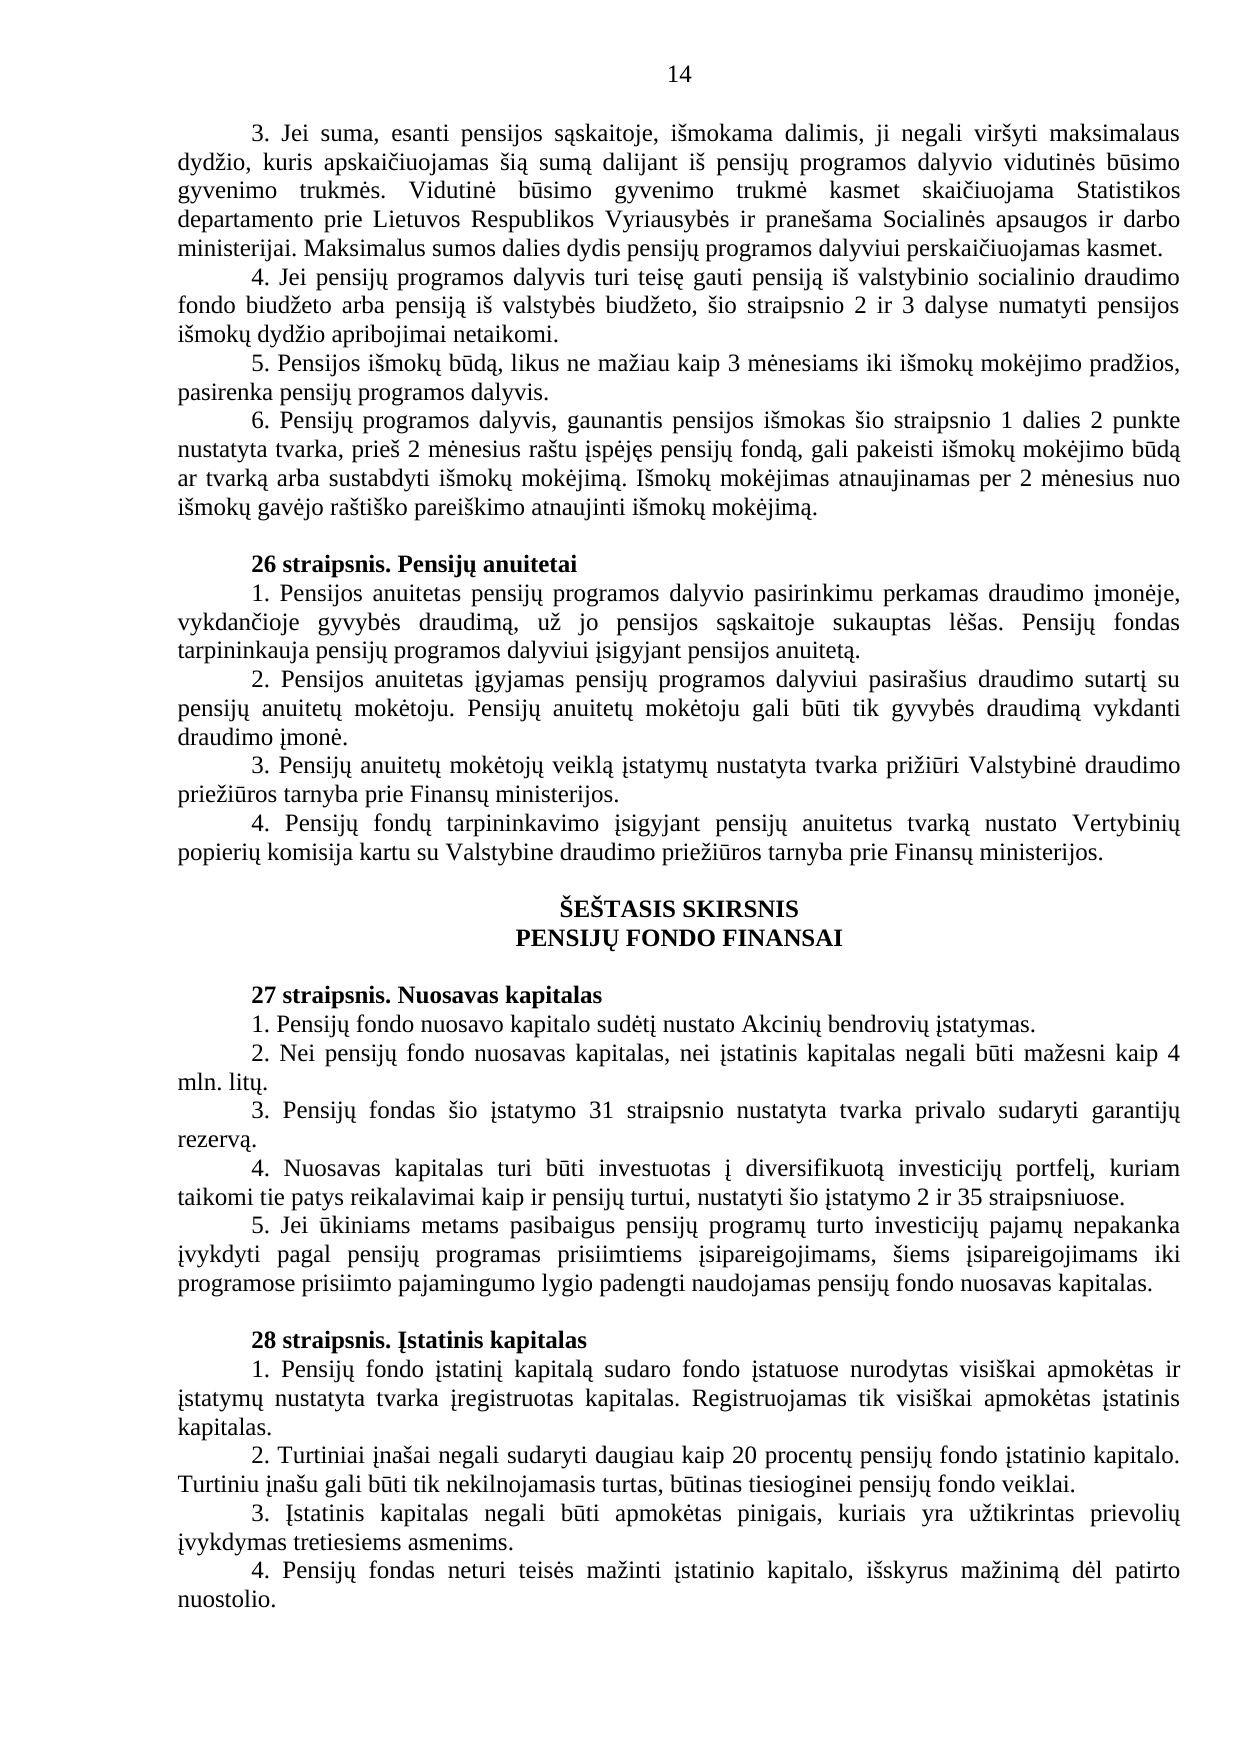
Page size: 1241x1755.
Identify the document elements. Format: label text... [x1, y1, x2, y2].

text 4. Pensijų fondas neturi teisės mažinti įstatinio kapitalo, išskyrus mažinimą dėl patirto nuostolio. [177, 1556, 1181, 1613]
text 26 straipsnis. Pensijų anuitetai [177, 549, 1181, 578]
text 5. Jei ūkiniams metams pasibaigus pensijų programų turto investicijų pajamų nepakanka įvykdyti pagal pensijų programas prisiimtiems įsipareigojimams, šiems įsipareigojimams iki programose prisiimto pajamingumo lygio padengti naudojamas pensijų fondo nuosavas kapitalas. [177, 1211, 1181, 1297]
text 3. Jei suma, esanti pensijos sąskaitoje, išmokama dalimis, ji negali viršyti maksimalaus dydžio, kuris apskaičiuojamas šią sumą dalijant iš pensijų programos dalyvio vidutinės būsimo gyvenimo trukmės. Vidutinė būsimo gyvenimo trukmė kasmet skaičiuojama Statistikos departamento prie Lietuvos Respublikos Vyriausybės ir pranešama Socialinės apsaugos ir darbo ministerijai. Maksimalus sumos dalies dydis pensijų programos dalyviui perskaičiuojamas kasmet. [177, 118, 1181, 262]
text 1. Pensijų fondo nuosavo kapitalo sudėtį nustato Akcinių bendrovių įstatymas. [177, 1009, 1181, 1038]
text 4. Pensijų fondų tarpininkavimo įsigyjant pensijų anuitetus tvarką nustato Vertybinių popierių komisija kartu su Valstybine draudimo priežiūros tarnyba prie Finansų ministerijos. [177, 808, 1181, 866]
text 28 straipsnis. Įstatinis kapitalas [177, 1326, 1181, 1354]
text 1. Pensijų fondo įstatinį kapitalą sudaro fondo įstatuose nurodytas visiškai apmokėtas ir įstatymų nustatyta tvarka įregistruotas kapitalas. Registruojamas tik visiškai apmokėtas įstatinis kapitalas. [177, 1354, 1181, 1441]
text 3. Pensijų anuitetų mokėtojų veiklą įstatymų nustatyta tvarka prižiūri Valstybinė draudimo priežiūros tarnyba prie Finansų ministerijos. [177, 751, 1181, 808]
text 2. Pensijos anuitetas įgyjamas pensijų programos dalyviui pasirašius draudimo sutartį su pensijų anuitetų mokėtoju. Pensijų anuitetų mokėtoju gali būti tik gyvybės draudimą vykdanti draudimo įmonė. [177, 664, 1181, 751]
text ŠEŠTASIS SKIRSNIS [177, 894, 1181, 923]
text PENSIJŲ FONDO FINANSAI [177, 923, 1181, 952]
text 2. Turtiniai įnašai negali sudaryti daugiau kaip 20 procentų pensijų fondo įstatinio kapitalo. Turtiniu įnašu gali būti tik nekilnojamasis turtas, būtinas tiesioginei pensijų fondo veiklai. [177, 1441, 1181, 1498]
text 27 straipsnis. Nuosavas kapitalas [177, 981, 1181, 1009]
text 6. Pensijų programos dalyvis, gaunantis pensijos išmokas šio straipsnio 1 dalies 2 punkte nustatyta tvarka, prieš 2 mėnesius raštu įspėjęs pensijų fondą, gali pakeisti išmokų mokėjimo būdą ar tvarką arba sustabdyti išmokų mokėjimą. Išmokų mokėjimas atnaujinamas per 2 mėnesius nuo išmokų gavėjo raštiško pareiškimo atnaujinti išmokų mokėjimą. [177, 406, 1181, 521]
text 3. Įstatinis kapitalas negali būti apmokėtas pinigais, kuriais yra užtikrintas prievolių įvykdymas tretiesiems asmenims. [177, 1498, 1181, 1556]
text 1. Pensijos anuitetas pensijų programos dalyvio pasirinkimu perkamas draudimo įmonėje, vykdančioje gyvybės draudimą, už jo pensijos sąskaitoje sukauptas lėšas. Pensijų fondas tarpininkauja pensijų programos dalyviui įsigyjant pensijos anuitetą. [177, 578, 1181, 664]
text 5. Pensijos išmokų būdą, likus ne mažiau kaip 3 mėnesiams iki išmokų mokėjimo pradžios, pasirenka pensijų programos dalyvis. [177, 348, 1181, 406]
text 2. Nei pensijų fondo nuosavas kapitalas, nei įstatinis kapitalas negali būti mažesni kaip 4 mln. litų. [177, 1038, 1181, 1096]
text 3. Pensijų fondas šio įstatymo 31 straipsnio nustatyta tvarka privalo sudaryti garantijų rezervą. [177, 1096, 1181, 1153]
text 4. Nuosavas kapitalas turi būti investuotas į diversifikuotą investicijų portfelį, kuriam taikomi tie patys reikalavimai kaip ir pensijų turtui, nustatyti šio įstatymo 2 ir 35 straipsniuose. [177, 1153, 1181, 1211]
text 4. Jei pensijų programos dalyvis turi teisę gauti pensiją iš valstybinio socialinio draudimo fondo biudžeto arba pensiją iš valstybės biudžeto, šio straipsnio 2 ir 3 dalyse numatyti pensijos išmokų dydžio apribojimai netaikomi. [177, 262, 1181, 348]
